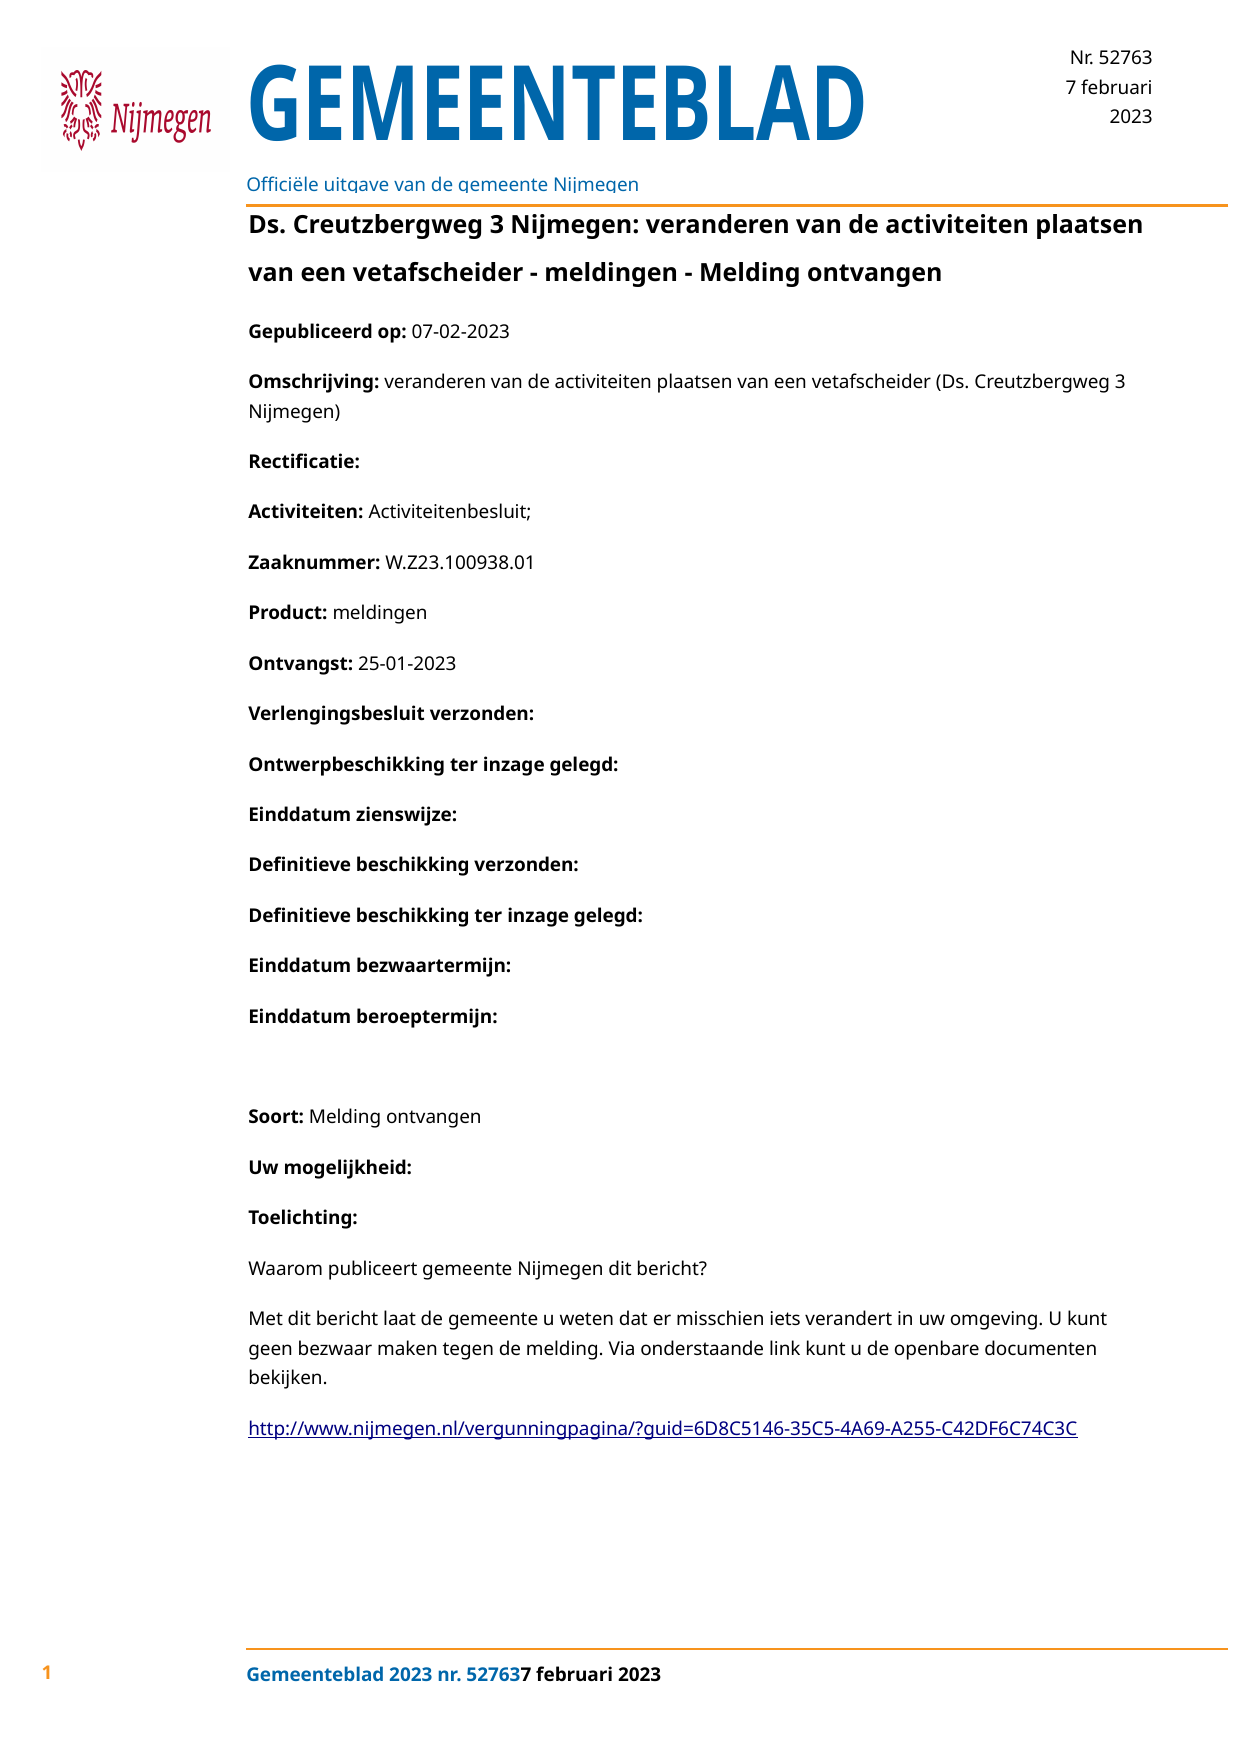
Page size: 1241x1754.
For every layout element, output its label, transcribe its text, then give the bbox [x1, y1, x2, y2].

text Toelichting: [248, 1204, 1152, 1230]
text Zaaknummer: W.Z23.100938.01 [248, 549, 1152, 575]
text Rectificatie: [248, 448, 1152, 474]
text Activiteiten: Activiteitenbesluit; [248, 499, 1152, 524]
text http://www.nijmegen.nl/vergunningpagina/?guid=6D8C5146-35C5-4A69-A255-C42DF6C74C3C [248, 1415, 1152, 1441]
text Einddatum beroeptermijn: [248, 1003, 1152, 1029]
text Verlengingsbesluit verzonden: [248, 700, 1152, 726]
text Ontwerpbeschikking ter inzage gelegd: [248, 751, 1152, 777]
text Soort: Melding ontvangen [248, 1104, 1152, 1129]
text Met dit bericht laat de gemeente u weten dat er misschien iets verandert in uw omgeving. U kunt geen bezwaar maken tegen de melding. Via onderstaande link kunt u de openbare documenten bekijken. [248, 1305, 1152, 1390]
text Waarom publiceert gemeente Nijmegen dit bericht? [248, 1255, 1152, 1281]
text Ontvangst: 25-01-2023 [248, 650, 1152, 676]
text Definitieve beschikking verzonden: [248, 852, 1152, 877]
text Gepubliceerd op: 07-02-2023 [248, 318, 1152, 344]
text Einddatum bezwaartermijn: [248, 952, 1152, 978]
text Uw mogelijkheid: [248, 1154, 1152, 1180]
picture [41, 47, 231, 172]
text Omschrijving: veranderen van de activiteiten plaatsen van een vetafscheider (Ds. Creutzbergweg 3 Nijmegen) [248, 368, 1152, 424]
text Definitieve beschikking ter inzage gelegd: [248, 902, 1152, 928]
text Ds. Creutzbergweg 3 Nijmegen: veranderen van de activiteiten plaatsen van een vetafscheider - meldingen - Melding ontvangen [248, 207, 1152, 288]
text Einddatum zienswijze: [248, 801, 1152, 827]
text Product: meldingen [248, 599, 1152, 625]
